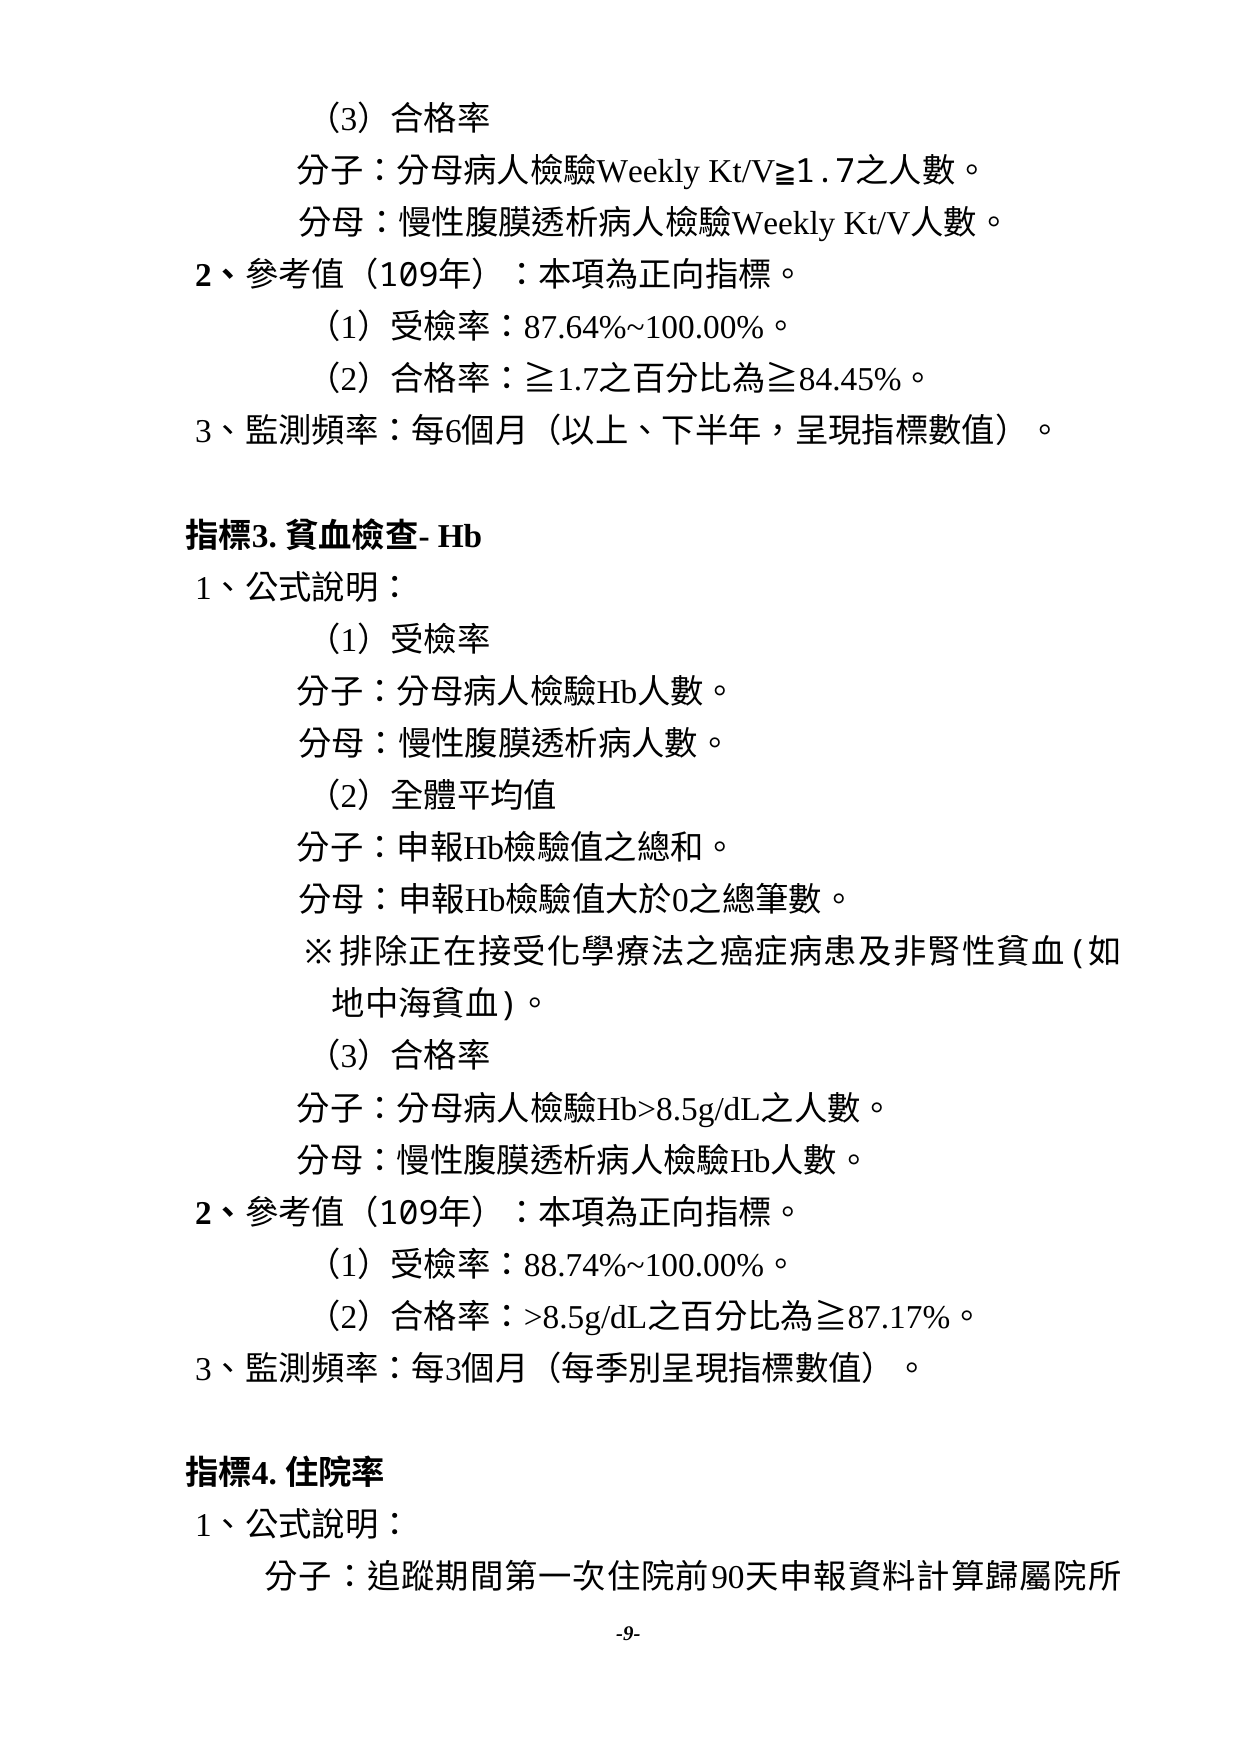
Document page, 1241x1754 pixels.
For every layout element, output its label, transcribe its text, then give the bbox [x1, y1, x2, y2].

list 公式說明： [195, 557, 1122, 609]
list 參考值（109年）：本項為正向指標。 [195, 1182, 1122, 1234]
text 分母：申報Hb檢驗值大於0之總筆數。 [298, 870, 1122, 922]
text 分母：慢性腹膜透析病人檢驗Weekly Kt/V人數。 [298, 193, 1122, 245]
text 指標4. 住院率 [146, 1443, 1122, 1495]
list 受檢率：87.64%~100.00%。 [307, 297, 1122, 349]
text 分子：分母病人檢驗Weekly Kt/V≧1.7之人數。 [296, 141, 1122, 193]
text 分子：追蹤期間第一次住院前90天申報資料計算歸屬院所 [264, 1547, 1122, 1599]
list 受檢率 [307, 609, 1122, 662]
list 全體平均值 [307, 766, 1122, 818]
text 分子：分母病人檢驗Hb>8.5g/dL之人數。 [296, 1078, 1154, 1130]
list 合格率：>8.5g/dL之百分比為≧87.17%。 [307, 1287, 1122, 1339]
list 參考值（109年）：本項為正向指標。 [195, 245, 1122, 297]
text 分子：分母病人檢驗Hb人數。 [296, 662, 1122, 714]
list 合格率 [307, 1026, 1122, 1078]
list 合格率：≧1.7之百分比為≧84.45%。 [307, 349, 1122, 401]
list 監測頻率：每3個月（每季別呈現指標數值）。 [195, 1339, 1122, 1391]
text 指標3. 貧血檢查- Hb [146, 505, 1122, 557]
text ※排除正在接受化學療法之癌症病患及非腎性貧血(如地中海貧血)。 [298, 922, 1122, 1026]
list 合格率 [307, 89, 1122, 141]
text 分母：慢性腹膜透析病人檢驗Hb人數。 [296, 1130, 1154, 1182]
text 分子：申報Hb檢驗值之總和。 [296, 818, 1122, 870]
list 公式說明： [195, 1495, 1122, 1547]
list 監測頻率：每6個月（以上、下半年，呈現指標數值）。 [195, 401, 1122, 453]
list 受檢率：88.74%~100.00%。 [307, 1234, 1122, 1287]
text 分母：慢性腹膜透析病人數。 [298, 714, 1122, 766]
